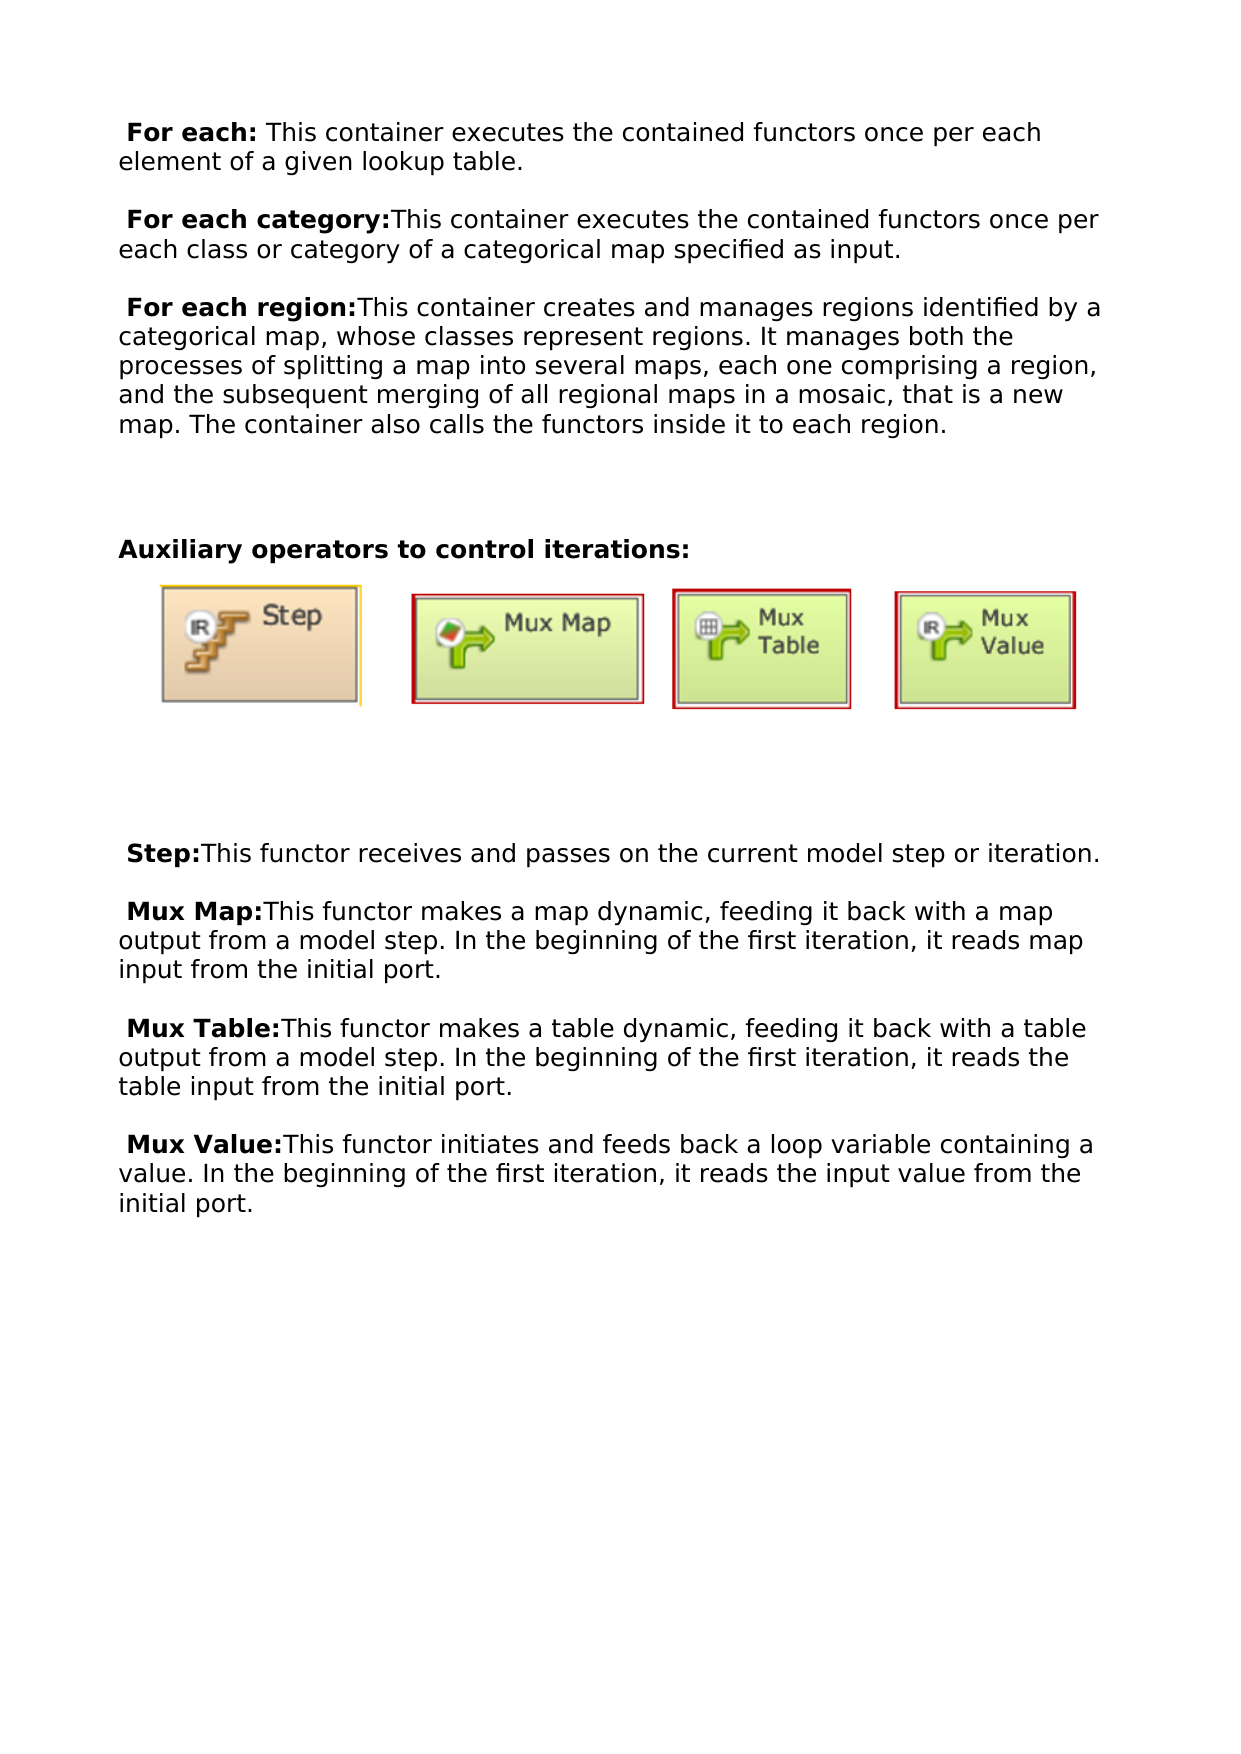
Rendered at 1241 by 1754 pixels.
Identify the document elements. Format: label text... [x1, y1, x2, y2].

subtitle Auxiliary operators to control iterations: [118, 535, 1122, 564]
text Step:This functor receives and passes on the current model step or iteration. Mux Map:This functor makes a map dynamic, feeding it back with a map output from a model step. In the beginning of the first iteration, it reads map input from the initial port. Mux Table:This functor makes a table dynamic, feeding it back with a table output from a model step. In the beginning of the first iteration, it reads the table input from the initial port. Mux Value:This functor initiates and feeds back a loop variable containing a value. In the beginning of the first iteration, it reads the input value from the initial port. [118, 576, 1122, 1218]
picture [151, 576, 1089, 722]
text For each: This container executes the contained functors once per each element of a given lookup table. For each category:This container executes the contained functors once per each class or category of a categorical map specified as input. For each region:This container creates and manages regions identified by a categorical map, whose classes represent regions. It manages both the processes of splitting a map into several maps, each one comprising a region, and the subsequent merging of all regional maps in a mosaic, that is a new map. The container also calls the functors inside it to each region. [118, 118, 1122, 497]
